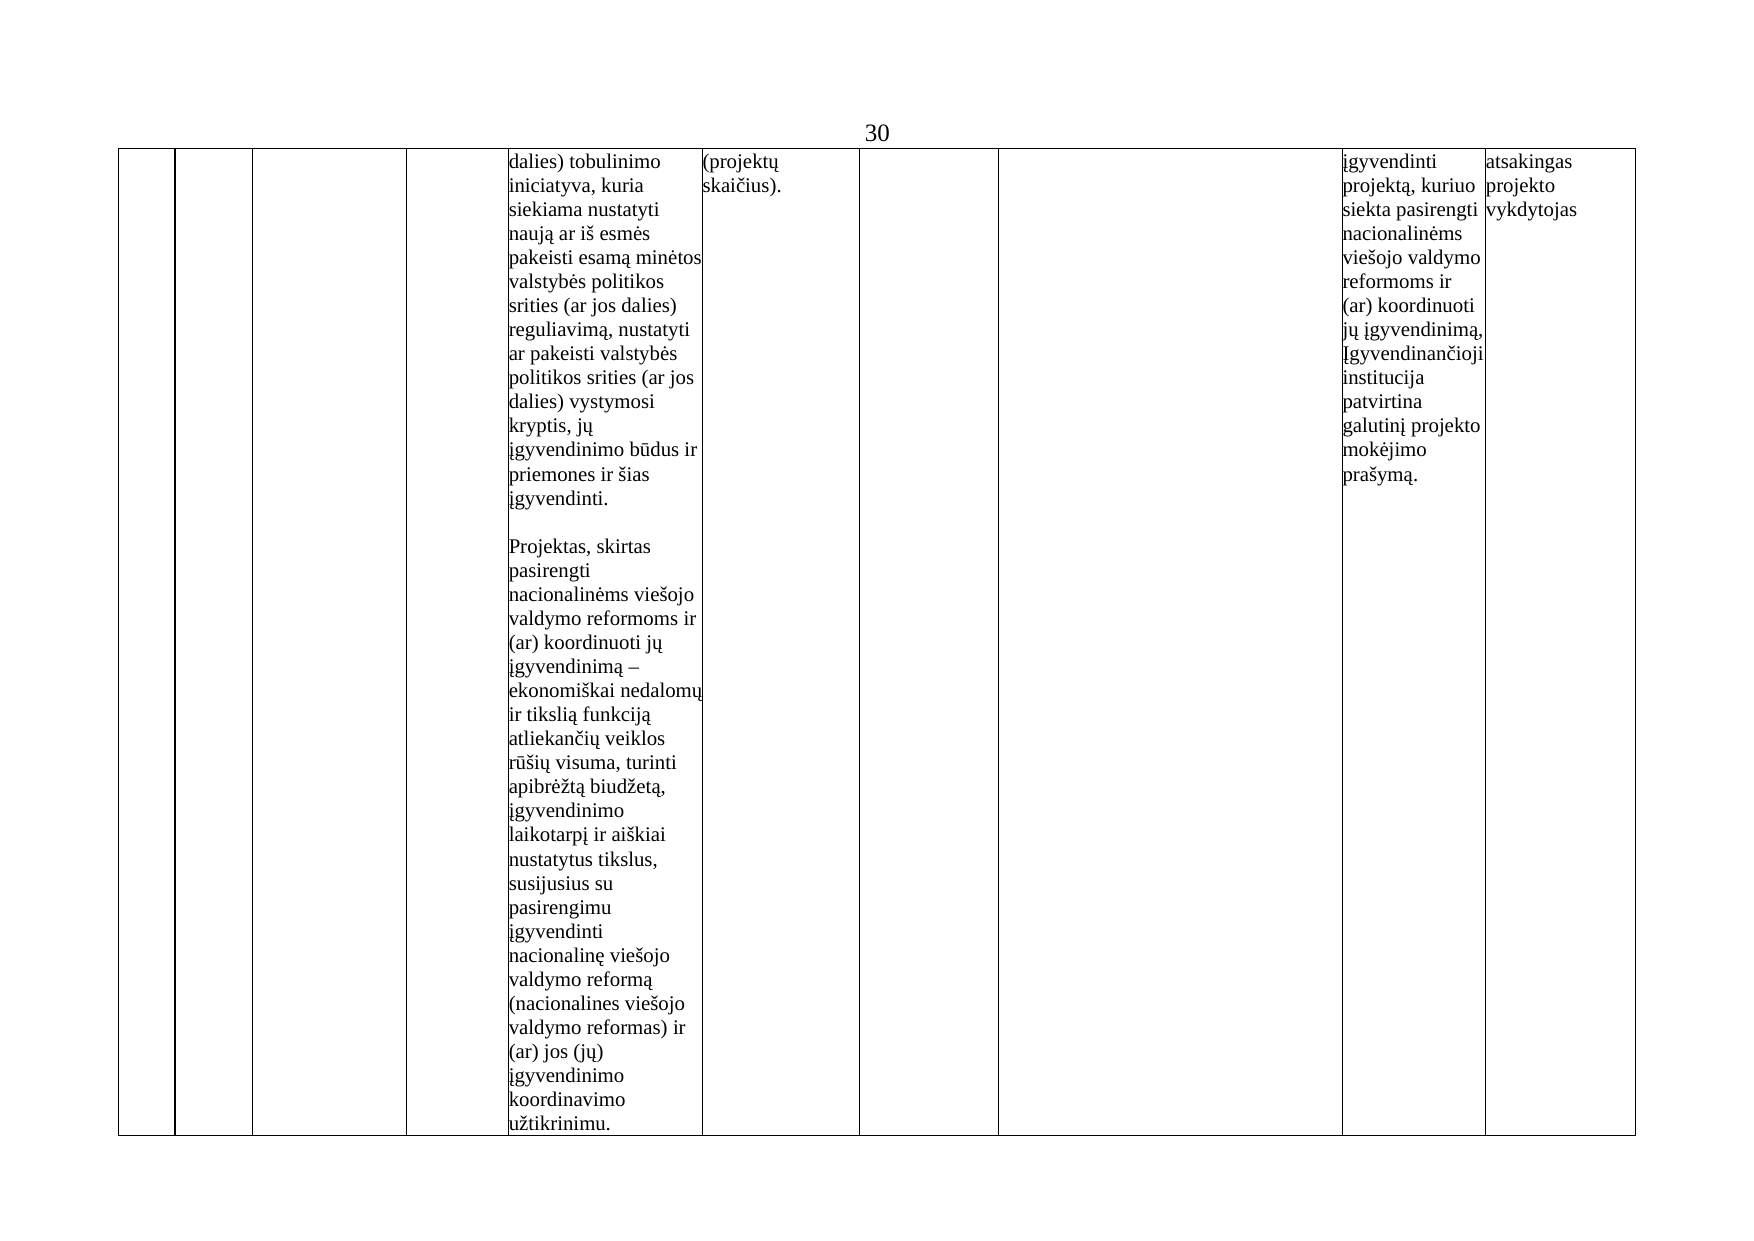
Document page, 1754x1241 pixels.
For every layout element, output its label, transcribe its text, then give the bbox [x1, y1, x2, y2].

table_cell (projektų skaičius). [703, 149, 859, 1135]
table_cell [999, 149, 1342, 1135]
table_cell įgyvendinti projektą, kuriuo siekta pasirengti nacionalinėms viešojo valdymo reformoms ir (ar) koordinuoti jų įgyvendinimą, Įgyvendinančioji institucija patvirtina galutinį projekto mokėjimo prašymą. [1343, 149, 1485, 1135]
table_cell atsakingas projekto vykdytojas [1486, 149, 1635, 1135]
table_cell dalies) tobulinimo iniciatyva, kuria siekiama nustatyti naują ar iš esmės pakeisti esamą minėtos valstybės politikos srities (ar jos dalies) reguliavimą, nustatyti ar pakeisti valstybės politikos srities (ar jos dalies) vystymosi kryptis, jų įgyvendinimo būdus ir priemones ir šias įgyvendinti. Projektas, skirtas pasirengti nacionalinėms viešojo valdymo reformoms ir (ar) koordinuoti jų įgyvendinimą – ekonomiškai nedalomų ir tikslią funkciją atliekančių veiklos rūšių visuma, turinti apibrėžtą biudžetą, įgyvendinimo laikotarpį ir aiškiai nustatytus tikslus, susijusius su pasirengimu įgyvendinti nacionalinę viešojo valdymo reformą (nacionalines viešojo valdymo reformas) ir (ar) jos (jų) įgyvendinimo koordinavimo užtikrinimu. [509, 149, 702, 1135]
table_cell [407, 149, 508, 1135]
table_cell [253, 149, 406, 1135]
table_cell [119, 149, 174, 1135]
table_cell [176, 149, 252, 1135]
table_cell [860, 149, 998, 1135]
